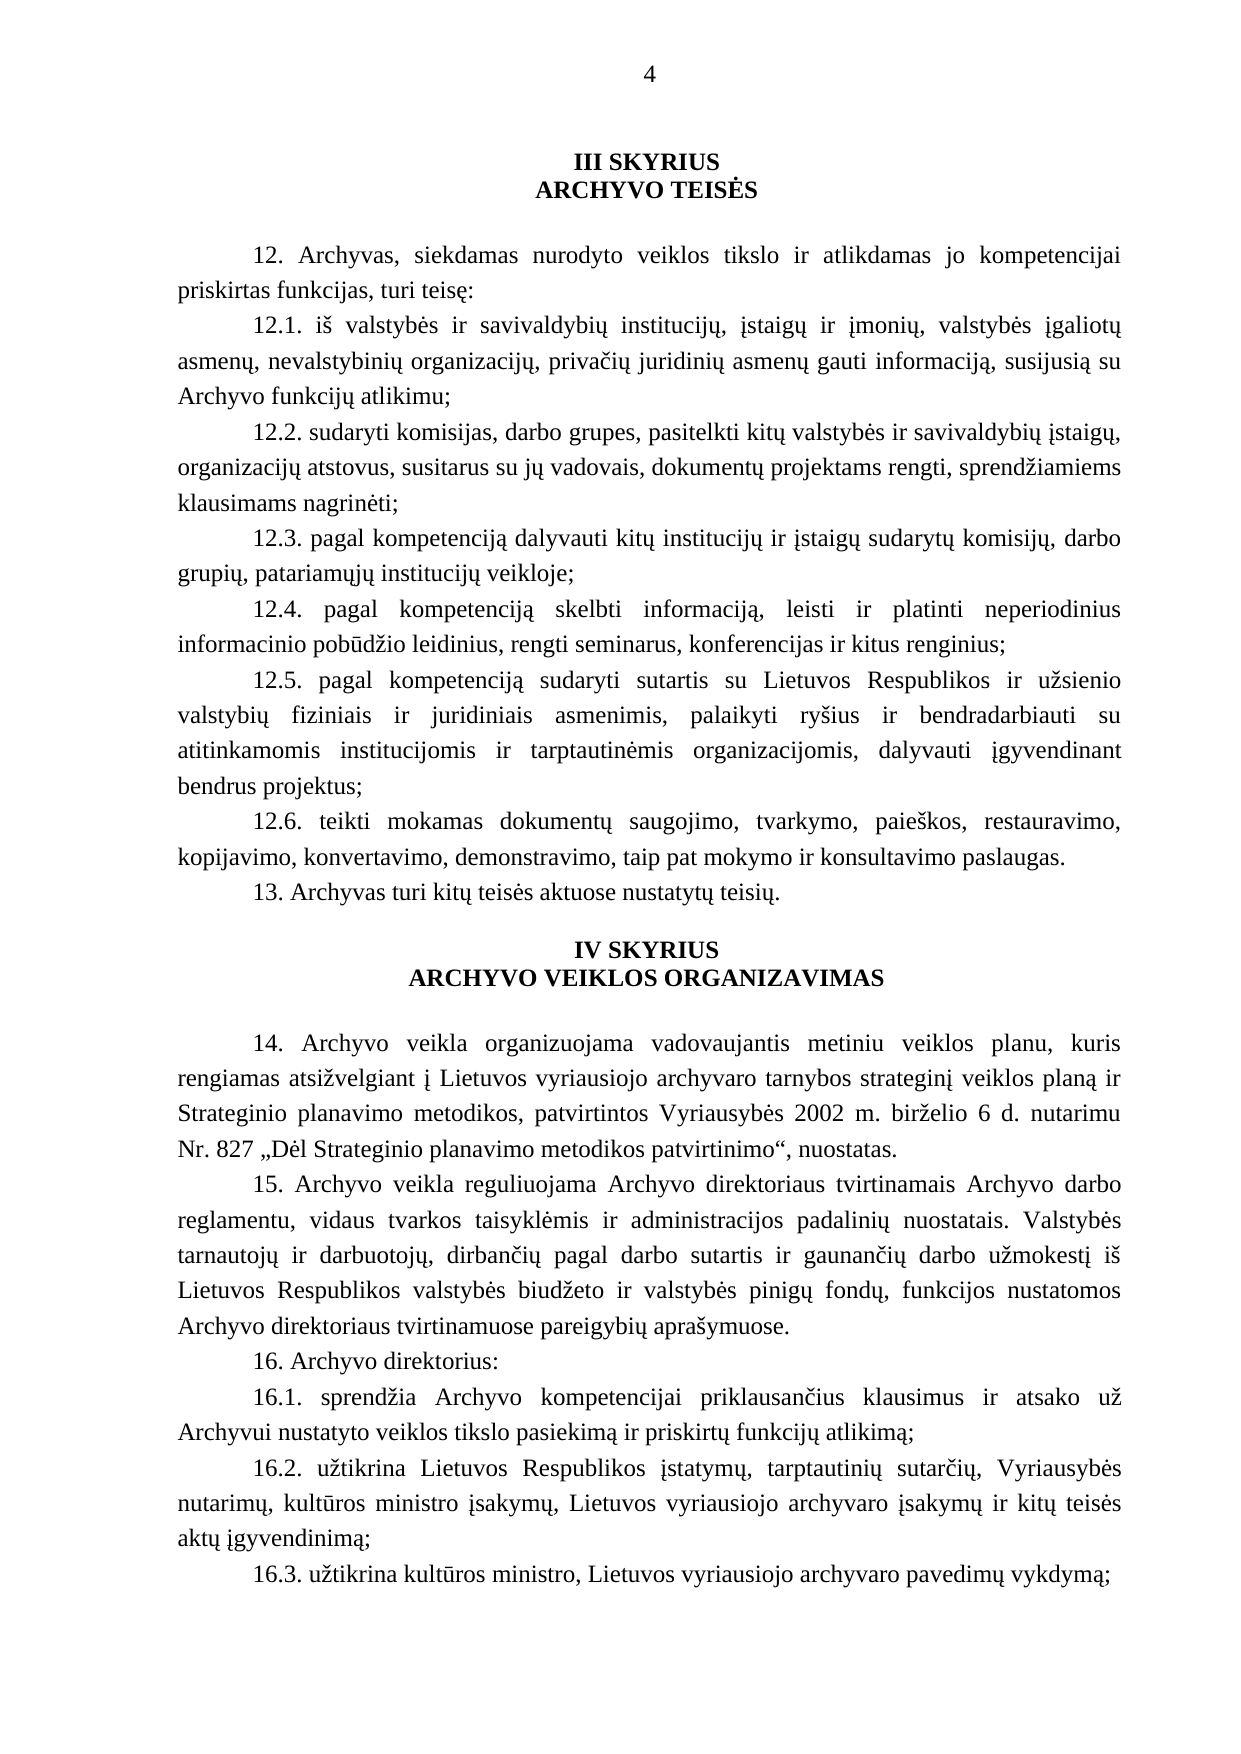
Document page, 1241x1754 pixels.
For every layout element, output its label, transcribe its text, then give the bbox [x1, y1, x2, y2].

text 16.1. sprendžia Archyvo kompetencijai priklausančius klausimus ir atsako už Archyvui nustatyto veiklos tikslo pasiekimą ir priskirtų funkcijų atlikimą; [177, 1375, 1122, 1446]
text IV SKYRIUS [177, 935, 1122, 963]
text 12.4. pagal kompetenciją skelbti informaciją, leisti ir platinti neperiodinius informacinio pobūdžio leidinius, rengti seminarus, konferencijas ir kitus renginius; [177, 587, 1122, 658]
text 13. Archyvas turi kitų teisės aktuose nustatytų teisių. [177, 871, 1122, 906]
text III SKYRIUS [177, 147, 1122, 176]
text 14. Archyvo veikla organizuojama vadovaujantis metiniu veiklos planu, kuris rengiamas atsižvelgiant į Lietuvos vyriausiojo archyvaro tarnybos strateginį veiklos planą ir Strateginio planavimo metodikos, patvirtintos Vyriausybės 2002 m. birželio 6 d. nutarimu Nr. 827 „Dėl Strateginio planavimo metodikos patvirtinimo“, nuostatas. [177, 1021, 1122, 1163]
text 12.1. iš valstybės ir savivaldybių institucijų, įstaigų ir įmonių, valstybės įgaliotų asmenų, nevalstybinių organizacijų, privačių juridinių asmenų gauti informaciją, susijusią su Archyvo funkcijų atlikimu; [177, 304, 1122, 410]
text 16.2. užtikrina Lietuvos Respublikos įstatymų, tarptautinių sutarčių, Vyriausybės nutarimų, kultūros ministro įsakymų, Lietuvos vyriausiojo archyvaro įsakymų ir kitų teisės aktų įgyvendinimą; [177, 1446, 1122, 1552]
text 12.2. sudaryti komisijas, darbo grupes, pasitelkti kitų valstybės ir savivaldybių įstaigų, organizacijų atstovus, susitarus su jų vadovais, dokumentų projektams rengti, sprendžiamiems klausimams nagrinėti; [177, 410, 1122, 516]
text ARCHYVO TEISĖS [177, 176, 1122, 204]
text 16. Archyvo direktorius: [177, 1340, 1122, 1375]
text 12. Archyvas, siekdamas nurodyto veiklos tikslo ir atlikdamas jo kompetencijai priskirtas funkcijas, turi teisę: [177, 233, 1122, 304]
text 16.3. užtikrina kultūros ministro, Lietuvos vyriausiojo archyvaro pavedimų vykdymą; [177, 1552, 1122, 1588]
text 15. Archyvo veikla reguliuojama Archyvo direktoriaus tvirtinamais Archyvo darbo reglamentu, vidaus tvarkos taisyklėmis ir administracijos padalinių nuostatais. Valstybės tarnautojų ir darbuotojų, dirbančių pagal darbo sutartis ir gaunančių darbo užmokestį iš Lietuvos Respublikos valstybės biudžeto ir valstybės pinigų fondų, funkcijos nustatomos Archyvo direktoriaus tvirtinamuose pareigybių aprašymuose. [177, 1163, 1122, 1340]
text 12.6. teikti mokamas dokumentų saugojimo, tvarkymo, paieškos, restauravimo, kopijavimo, konvertavimo, demonstravimo, taip pat mokymo ir konsultavimo paslaugas. [177, 800, 1122, 871]
text ARCHYVO VEIKLOS ORGANIZAVIMAS [177, 963, 1122, 992]
text 12.5. pagal kompetenciją sudaryti sutartis su Lietuvos Respublikos ir užsienio valstybių fiziniais ir juridiniais asmenimis, palaikyti ryšius ir bendradarbiauti su atitinkamomis institucijomis ir tarptautinėmis organizacijomis, dalyvauti įgyvendinant bendrus projektus; [177, 658, 1122, 800]
text 12.3. pagal kompetenciją dalyvauti kitų institucijų ir įstaigų sudarytų komisijų, darbo grupių, patariamųjų institucijų veikloje; [177, 516, 1122, 587]
